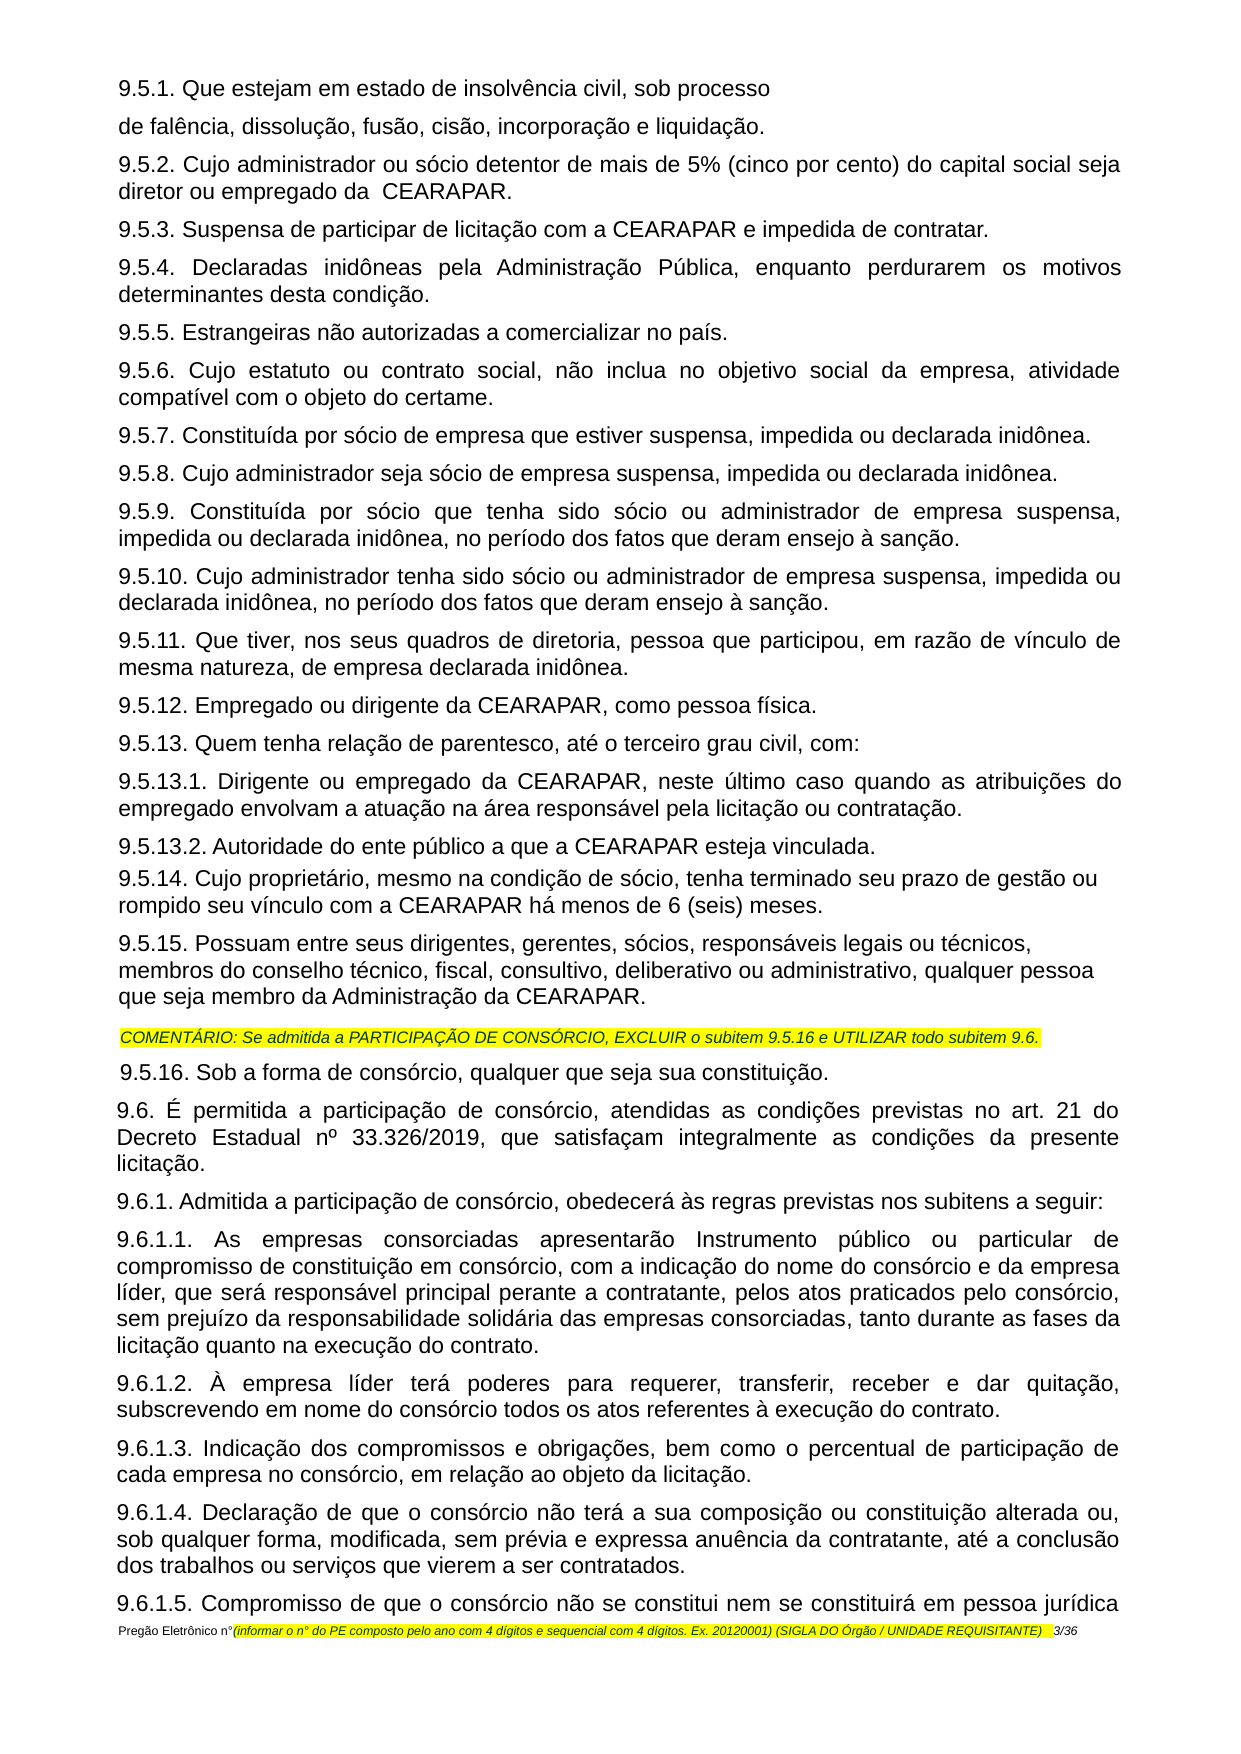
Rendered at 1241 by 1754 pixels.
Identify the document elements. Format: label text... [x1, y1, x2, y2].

text de falência, dissolução, fusão, cisão, incorporação e liquidação. [118, 113, 1122, 139]
text 9.5.7. Constituída por sócio de empresa que estiver suspensa, impedida ou declarada inidônea. [118, 422, 1122, 448]
text 9.6.1.5. Compromisso de que o consórcio não se constitui nem se constituirá em pessoa jurídica [116, 1590, 1120, 1616]
text 9.5.13.2. Autoridade do ente público a que a CEARAPAR esteja vinculada. [118, 833, 1122, 859]
text 9.5.13.1. Dirigente ou empregado da CEARAPAR, neste último caso quando as atribuições do empregado envolvam a atuação na área responsável pela licitação ou contratação. [118, 768, 1122, 821]
text 9.5.3. Suspensa de participar de licitação com a CEARAPAR e impedida de contratar. [118, 216, 1122, 242]
text 9.5.6. Cujo estatuto ou contrato social, não inclua no objetivo social da empresa, atividade compatível com o objeto do certame. [118, 357, 1121, 410]
text 9.5.4. Declaradas inidôneas pela Administração Pública, enquanto perdurarem os motivos determinantes desta condição. [118, 254, 1122, 307]
text 9.5.12. Empregado ou dirigente da CEARAPAR, como pessoa física. [118, 692, 1122, 718]
text 9.5.15. Possuam entre seus dirigentes, gerentes, sócios, responsáveis legais ou técnicos, membros do conselho técnico, fiscal, consultivo, deliberativo ou administrativo, qualquer pessoa que seja membro da Administração da CEARAPAR. [118, 930, 1122, 1009]
text 9.6.1.1. As empresas consorciadas apresentarão Instrumento público ou particular de compromisso de constituição em consórcio, com a indicação do nome do consórcio e da empresa líder, que será responsável principal perante a contratante, pelos atos praticados pelo consórcio, sem prejuízo da responsabilidade solidária das empresas consorciadas, tanto durante as fases da licitação quanto na execução do contrato. [116, 1226, 1120, 1358]
text 9.5.10. Cujo administrador tenha sido sócio ou administrador de empresa suspensa, impedida ou declarada inidônea, no período dos fatos que deram ensejo à sanção. [118, 563, 1122, 615]
text 9.5.14. Cujo proprietário, mesmo na condição de sócio, tenha terminado seu prazo de gestão ou rompido seu vínculo com a CEARAPAR há menos de 6 (seis) meses. [118, 865, 1122, 918]
text 9.5.13. Quem tenha relação de parentesco, até o terceiro grau civil, com: [118, 730, 1122, 756]
text 9.5.16. Sob a forma de consórcio, qualquer que seja sua constituição. [119, 1059, 1122, 1085]
text 9.5.1. Que estejam em estado de insolvência civil, sob processo [118, 75, 1122, 101]
text COMENTÁRIO: Se admitida a PARTICIPAÇÃO DE CONSÓRCIO, EXCLUIR o subitem 9.5.16 e UTILIZAR todo subitem 9.6. [120, 1028, 1122, 1047]
text 9.5.8. Cujo administrador seja sócio de empresa suspensa, impedida ou declarada inidônea. [118, 460, 1122, 486]
text 9.6.1.3. Indicação dos compromissos e obrigações, bem como o percentual de participação de cada empresa no consórcio, em relação ao objeto da licitação. [116, 1434, 1120, 1487]
text 9.5.2. Cujo administrador ou sócio detentor de mais de 5% (cinco por cento) do capital social seja diretor ou empregado da CEARAPAR. [118, 151, 1122, 204]
text 9.5.5. Estrangeiras não autorizadas a comercializar no país. [118, 319, 1122, 345]
text 9.6.1.4. Declaração de que o consórcio não terá a sua composição ou constituição alterada ou, sob qualquer forma, modificada, sem prévia e expressa anuência da contratante, até a conclusão dos trabalhos ou serviços que vierem a ser contratados. [116, 1499, 1120, 1578]
text 9.5.11. Que tiver, nos seus quadros de diretoria, pessoa que participou, em razão de vínculo de mesma natureza, de empresa declarada inidônea. [118, 627, 1122, 680]
text 9.6. É permitida a participação de consórcio, atendidas as condições previstas no art. 21 do Decreto Estadual nº 33.326/2019, que satisfaçam integralmente as condições da presente licitação. [116, 1097, 1120, 1176]
text 9.5.9. Constituída por sócio que tenha sido sócio ou administrador de empresa suspensa, impedida ou declarada inidônea, no período dos fatos que deram ensejo à sanção. [118, 498, 1122, 551]
text 9.6.1. Admitida a participação de consórcio, obedecerá às regras previstas nos subitens a seguir: [116, 1188, 1120, 1214]
text 9.6.1.2. À empresa líder terá poderes para requerer, transferir, receber e dar quitação, subscrevendo em nome do consórcio todos os atos referentes à execução do contrato. [116, 1370, 1120, 1423]
